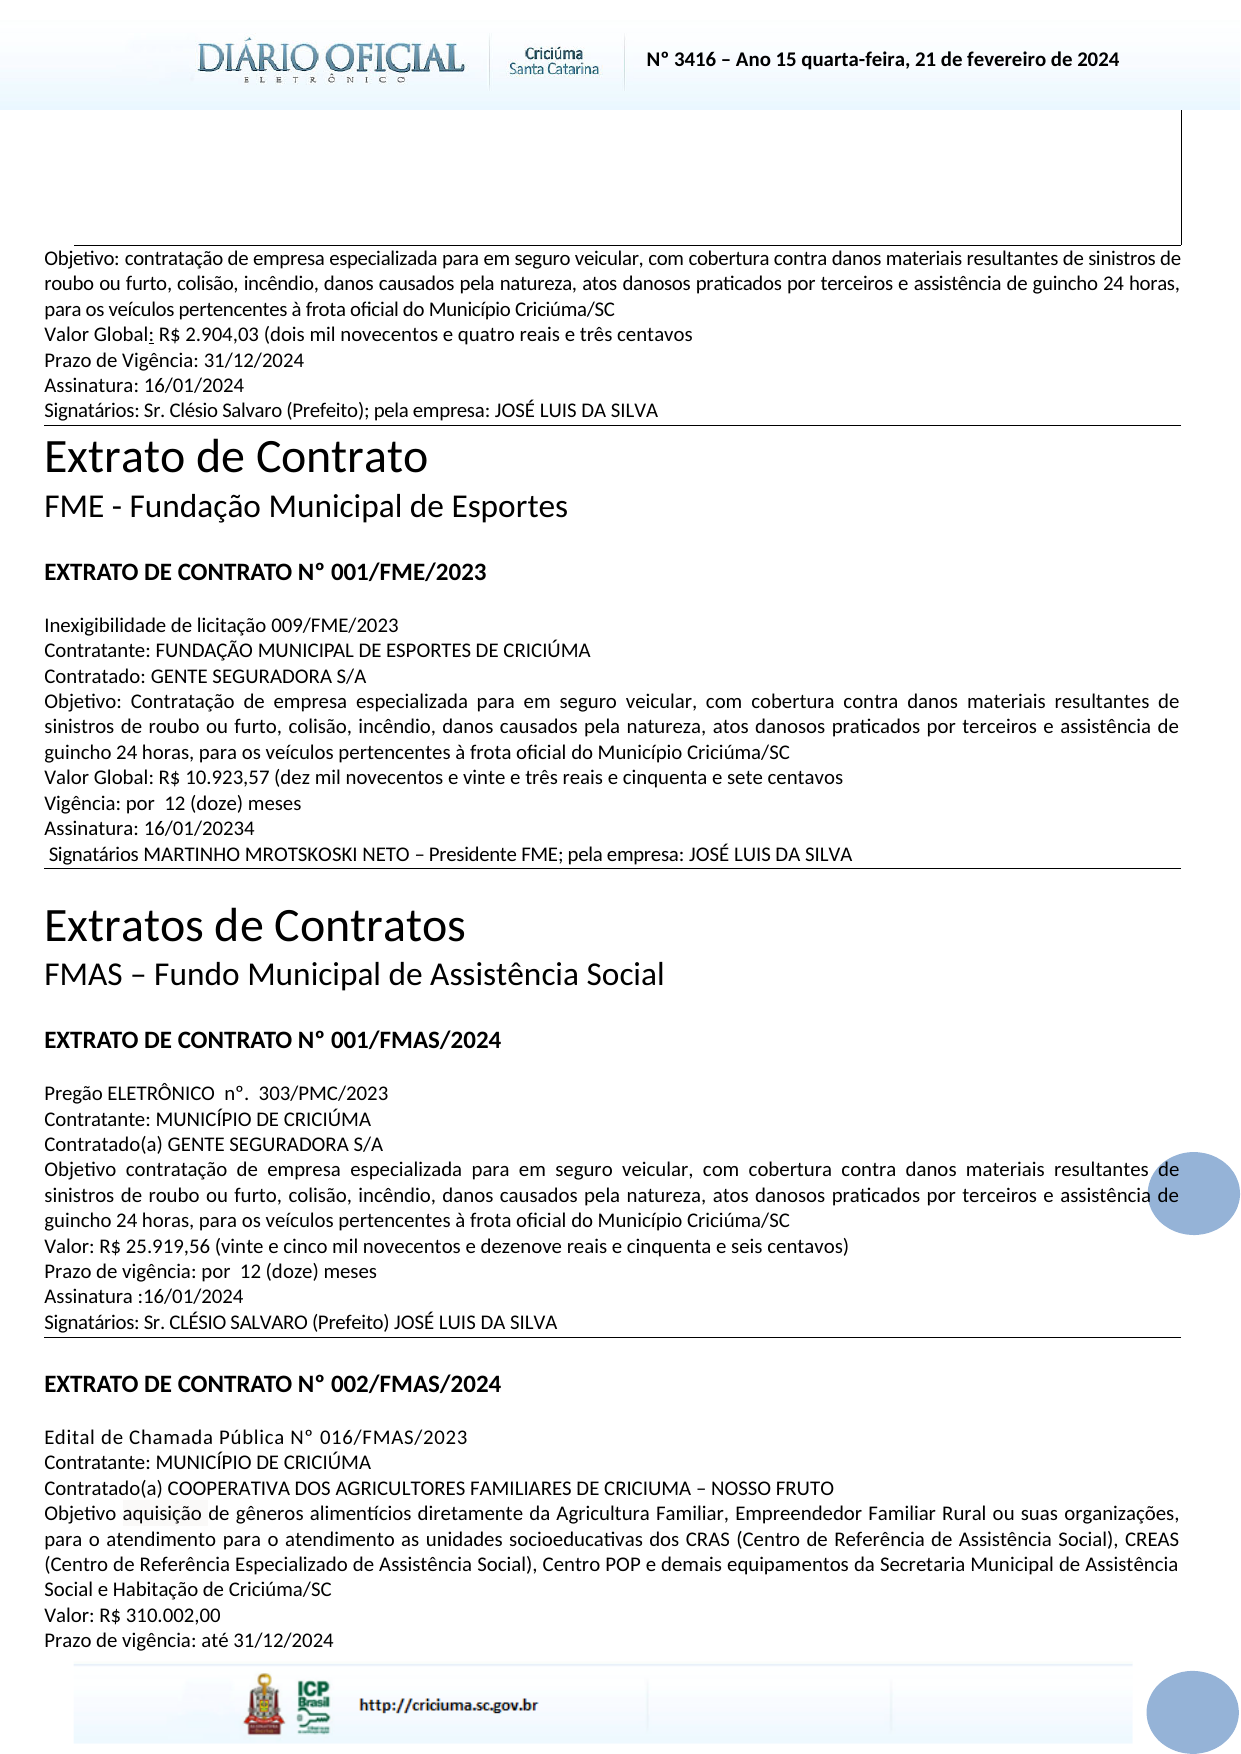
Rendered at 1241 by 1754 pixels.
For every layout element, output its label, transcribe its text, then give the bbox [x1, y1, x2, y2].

text Extratos de Contratos [44, 895, 1181, 953]
text Edital de Chamada Pública Nº 016/FMAS/2023 [44, 1424, 1181, 1449]
text EXTRATO DE CONTRATO Nº 001/FMAS/2024 [44, 1024, 1181, 1055]
text Signatários: Sr. CLÉSIO SALVARO (Prefeito) JOSÉ LUIS DA SILVA [44, 1309, 1181, 1337]
text Extrato de Contrato [44, 426, 1181, 485]
text Prazo de vigência: até 31/12/2024 [44, 1627, 1181, 1653]
text Contratado(a) COOPERATIVA DOS AGRICULTORES FAMILIARES DE CRICIUMA – NOSSO FRUTO [44, 1475, 1181, 1500]
text FME - Fundação Municipal de Esportes [44, 485, 1181, 526]
text Valor Global: R$ 2.904,03 (dois mil novecentos e quatro reais e três centavos [44, 321, 1181, 347]
text Vigência: por 12 (doze) meses [44, 790, 1181, 815]
text Assinatura: 16/01/20234 [44, 815, 1181, 841]
text Contratante: FUNDAÇÃO MUNICIPAL DE ESPORTES DE CRICIÚMA [44, 637, 1181, 663]
text Contratante: MUNICÍPIO DE CRICIÚMA [44, 1449, 1181, 1475]
text Prazo de Vigência: 31/12/2024 [44, 347, 1181, 372]
text Signatários MARTINHO MROTSKOSKI NETO – Presidente FME; pela empresa: JOSÉ LUIS DA SILVA [44, 841, 1181, 868]
text Assinatura :16/01/2024 [44, 1284, 1181, 1309]
text Valor: R$ 25.919,56 (vinte e cinco mil novecentos e dezenove reais e cinquenta e seis centavos) [44, 1233, 1181, 1258]
text FMAS – Fundo Municipal de Assistência Social [44, 953, 1181, 994]
text Valor: R$ 310.002,00 [44, 1602, 1181, 1627]
text EXTRATO DE CONTRATO Nº 001/FME/2023 [44, 556, 1181, 587]
text Objetivo: Contratação de empresa especializada para em seguro veicular, com cobertura contra danos materiais resultantes de sinistros de roubo ou furto, colisão, incêndio, danos causados pela natureza, atos danosos praticados por terceiros e assistência de guincho 24 horas, para os veículos pertencentes à frota oficial do Município Criciúma/SC [44, 688, 1181, 764]
text Contratado: GENTE SEGURADORA S/A [44, 663, 1181, 688]
text Pregão ELETRÔNICO nº. 303/PMC/2023 [44, 1080, 1181, 1106]
text Objetivo aquisição de gêneros alimentícios diretamente da Agricultura Familiar, Empreendedor Familiar Rural ou suas organizações, para o atendimento para o atendimento as unidades socioeducativas dos CRAS (Centro de Referência de Assistência Social), CREAS (Centro de Referência Especializado de Assistência Social), Centro POP e demais equipamentos da Secretaria Municipal de Assistência Social e Habitação de Criciúma/SC [44, 1500, 1181, 1602]
text Assinatura: 16/01/2024 [44, 372, 1181, 398]
text Signatários: Sr. Clésio Salvaro (Prefeito); pela empresa: JOSÉ LUIS DA SILVA [44, 398, 1181, 425]
text Contratante: MUNICÍPIO DE CRICIÚMA [44, 1106, 1181, 1131]
text Inexigibilidade de licitação 009/FME/2023 [44, 612, 1181, 637]
text EXTRATO DE CONTRATO Nº 002/FMAS/2024 [44, 1368, 1181, 1399]
text Prazo de vigência: por 12 (doze) meses [44, 1258, 1181, 1284]
text Objetivo: contratação de empresa especializada para em seguro veicular, com cobertura contra danos materiais resultantes de sinistros de roubo ou furto, colisão, incêndio, danos causados pela natureza, atos danosos praticados por terceiros e assistência de guincho 24 horas, para os veículos pertencentes à frota oficial do Município Criciúma/SC [44, 245, 1181, 321]
text Contratado(a) GENTE SEGURADORA S/A [44, 1131, 1181, 1157]
text Objetivo contratação de empresa especializada para em seguro veicular, com cobertura contra danos materiais resultantes de sinistros de roubo ou furto, colisão, incêndio, danos causados pela natureza, atos danosos praticados por terceiros e assistência de guincho 24 horas, para os veículos pertencentes à frota oficial do Município Criciúma/SC [44, 1157, 1176, 1233]
text Valor Global: R$ 10.923,57 (dez mil novecentos e vinte e três reais e cinquenta e sete centavos [44, 764, 1181, 790]
